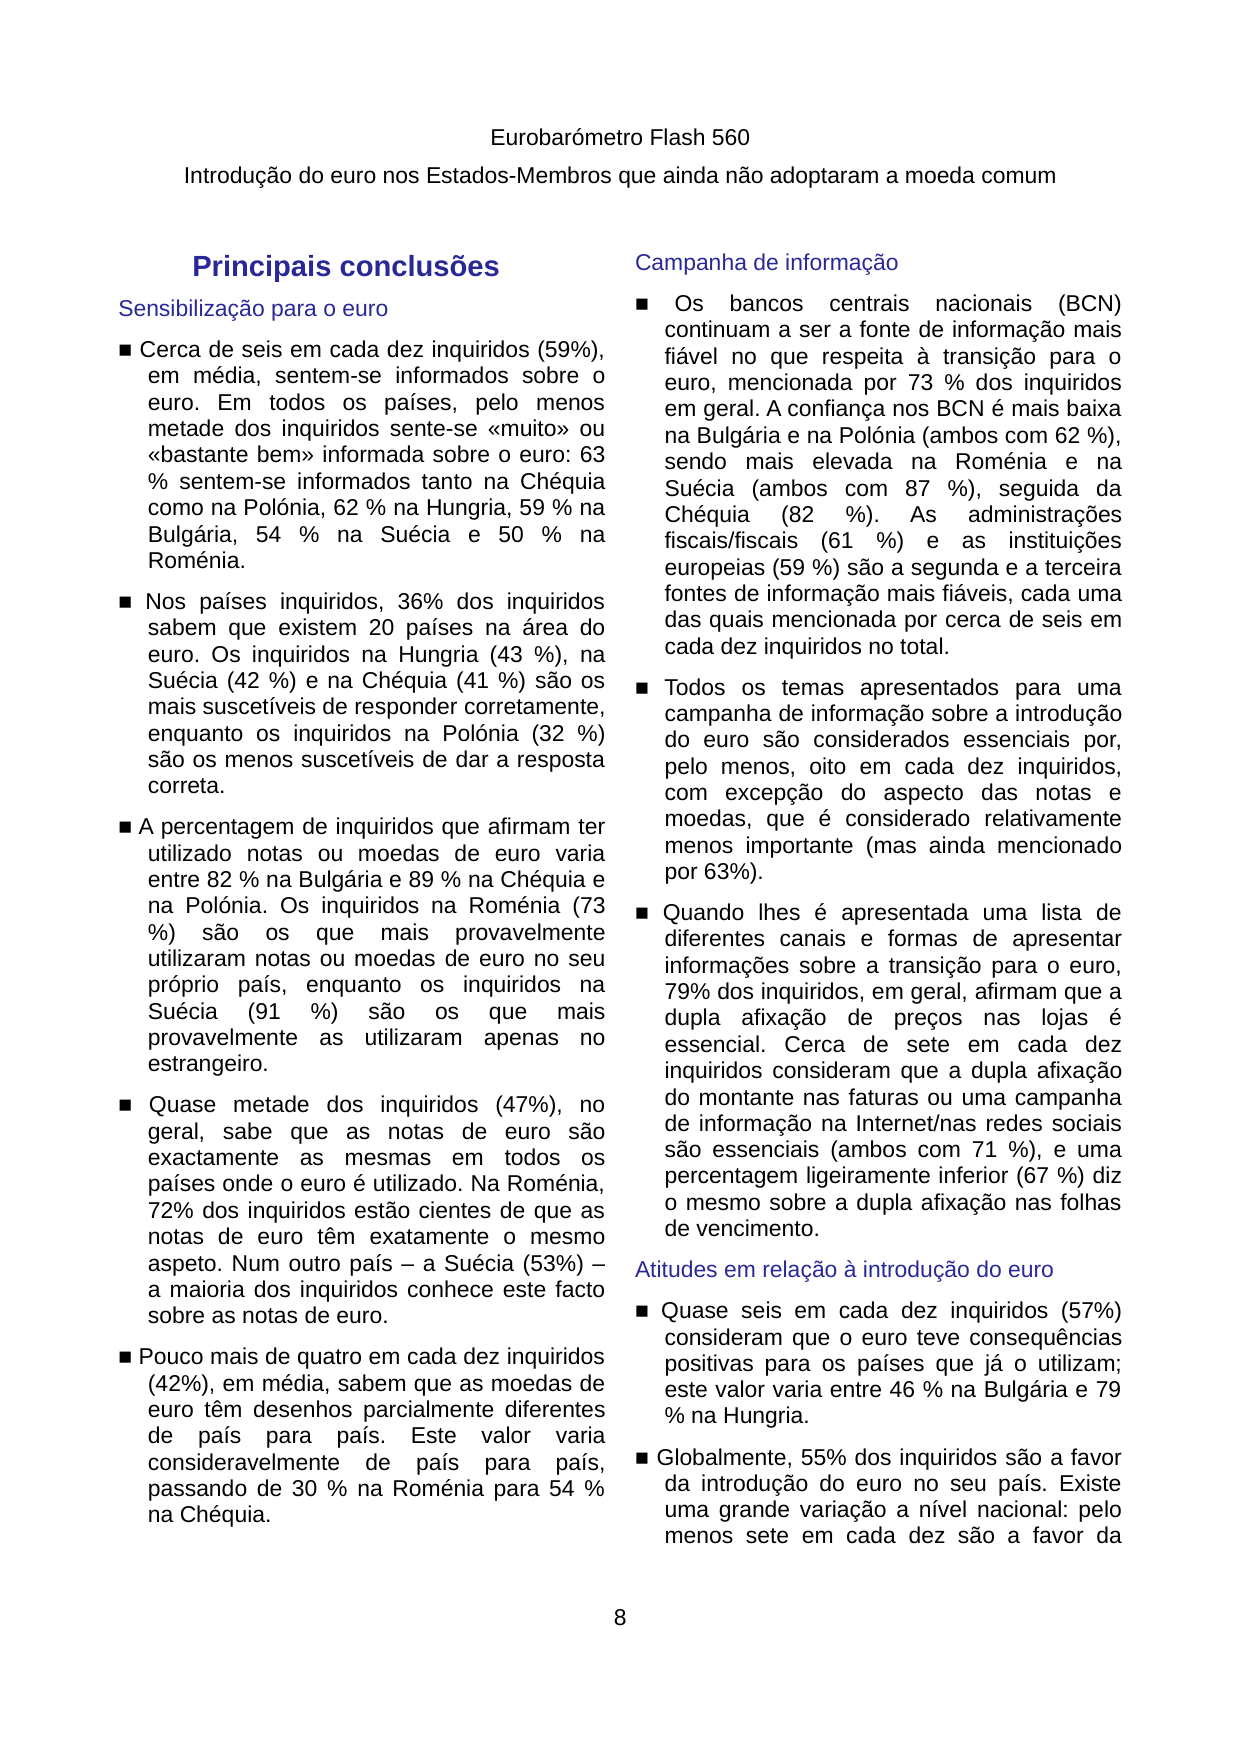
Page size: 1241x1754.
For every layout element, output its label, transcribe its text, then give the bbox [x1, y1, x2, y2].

text Campanha de informação [635, 249, 1122, 275]
text ■ A percentagem de inquiridos que afirmam ter utilizado notas ou moedas de euro varia entre 82 % na Bulgária e 89 % na Chéquia e na Polónia. Os inquiridos na Roménia (73 %) são os que mais provavelmente utilizaram notas ou moedas de euro no seu próprio país, enquanto os inquiridos na Suécia (91 %) são os que mais provavelmente as utilizaram apenas no estrangeiro. [118, 813, 605, 1077]
text ■ Os bancos centrais nacionais (BCN) continuam a ser a fonte de informação mais fiável no que respeita à transição para o euro, mencionada por 73 % dos inquiridos em geral. A confiança nos BCN é mais baixa na Bulgária e na Polónia (ambos com 62 %), sendo mais elevada na Roménia e na Suécia (ambos com 87 %), seguida da Chéquia (82 %). As administrações fiscais/fiscais (61 %) e as instituições europeias (59 %) são a segunda e a terceira fontes de informação mais fiáveis, cada uma das quais mencionada por cerca de seis em cada dez inquiridos no total. [635, 290, 1122, 659]
subtitle Principais conclusões [118, 249, 605, 283]
text ■ Nos países inquiridos, 36% dos inquiridos sabem que existem 20 países na área do euro. Os inquiridos na Hungria (43 %), na Suécia (42 %) e na Chéquia (41 %) são os mais suscetíveis de responder corretamente, enquanto os inquiridos na Polónia (32 %) são os menos suscetíveis de dar a resposta correta. [118, 588, 605, 799]
text ■ Quase seis em cada dez inquiridos (57%) consideram que o euro teve consequências positivas para os países que já o utilizam; este valor varia entre 46 % na Bulgária e 79 % na Hungria. [635, 1297, 1122, 1429]
text ■ Quase metade dos inquiridos (47%), no geral, sabe que as notas de euro são exactamente as mesmas em todos os países onde o euro é utilizado. Na Roménia, 72% dos inquiridos estão cientes de que as notas de euro têm exatamente o mesmo aspeto. Num outro país – a Suécia (53%) – a maioria dos inquiridos conhece este facto sobre as notas de euro. [118, 1091, 605, 1328]
text Atitudes em relação à introdução do euro [635, 1256, 1122, 1282]
text ■ Quando lhes é apresentada uma lista de diferentes canais e formas de apresentar informações sobre a transição para o euro, 79% dos inquiridos, em geral, afirmam que a dupla afixação de preços nas lojas é essencial. Cerca de sete em cada dez inquiridos consideram que a dupla afixação do montante nas faturas ou uma campanha de informação na Internet/nas redes sociais são essenciais (ambos com 71 %), e uma percentagem ligeiramente inferior (67 %) diz o mesmo sobre a dupla afixação nas folhas de vencimento. [635, 899, 1122, 1242]
text Sensibilização para o euro [118, 295, 605, 321]
text ■ Cerca de seis em cada dez inquiridos (59%), em média, sentem-se informados sobre o euro. Em todos os países, pelo menos metade dos inquiridos sente-se «muito» ou «bastante bem» informada sobre o euro: 63 % sentem-se informados tanto na Chéquia como na Polónia, 62 % na Hungria, 59 % na Bulgária, 54 % na Suécia e 50 % na Roménia. [118, 336, 605, 573]
text ■ Pouco mais de quatro em cada dez inquiridos (42%), em média, sabem que as moedas de euro têm desenhos parcialmente diferentes de país para país. Este valor varia consideravelmente de país para país, passando de 30 % na Roménia para 54 % na Chéquia. [118, 1343, 605, 1528]
text ■ Globalmente, 55% dos inquiridos são a favor da introdução do euro no seu país. Existe uma grande variação a nível nacional: pelo menos sete em cada dez são a favor da [635, 1443, 1122, 1549]
text ■ Todos os temas apresentados para uma campanha de informação sobre a introdução do euro são considerados essenciais por, pelo menos, oito em cada dez inquiridos, com excepção do aspecto das notas e moedas, que é considerado relativamente menos importante (mas ainda mencionado por 63%). [635, 673, 1122, 884]
